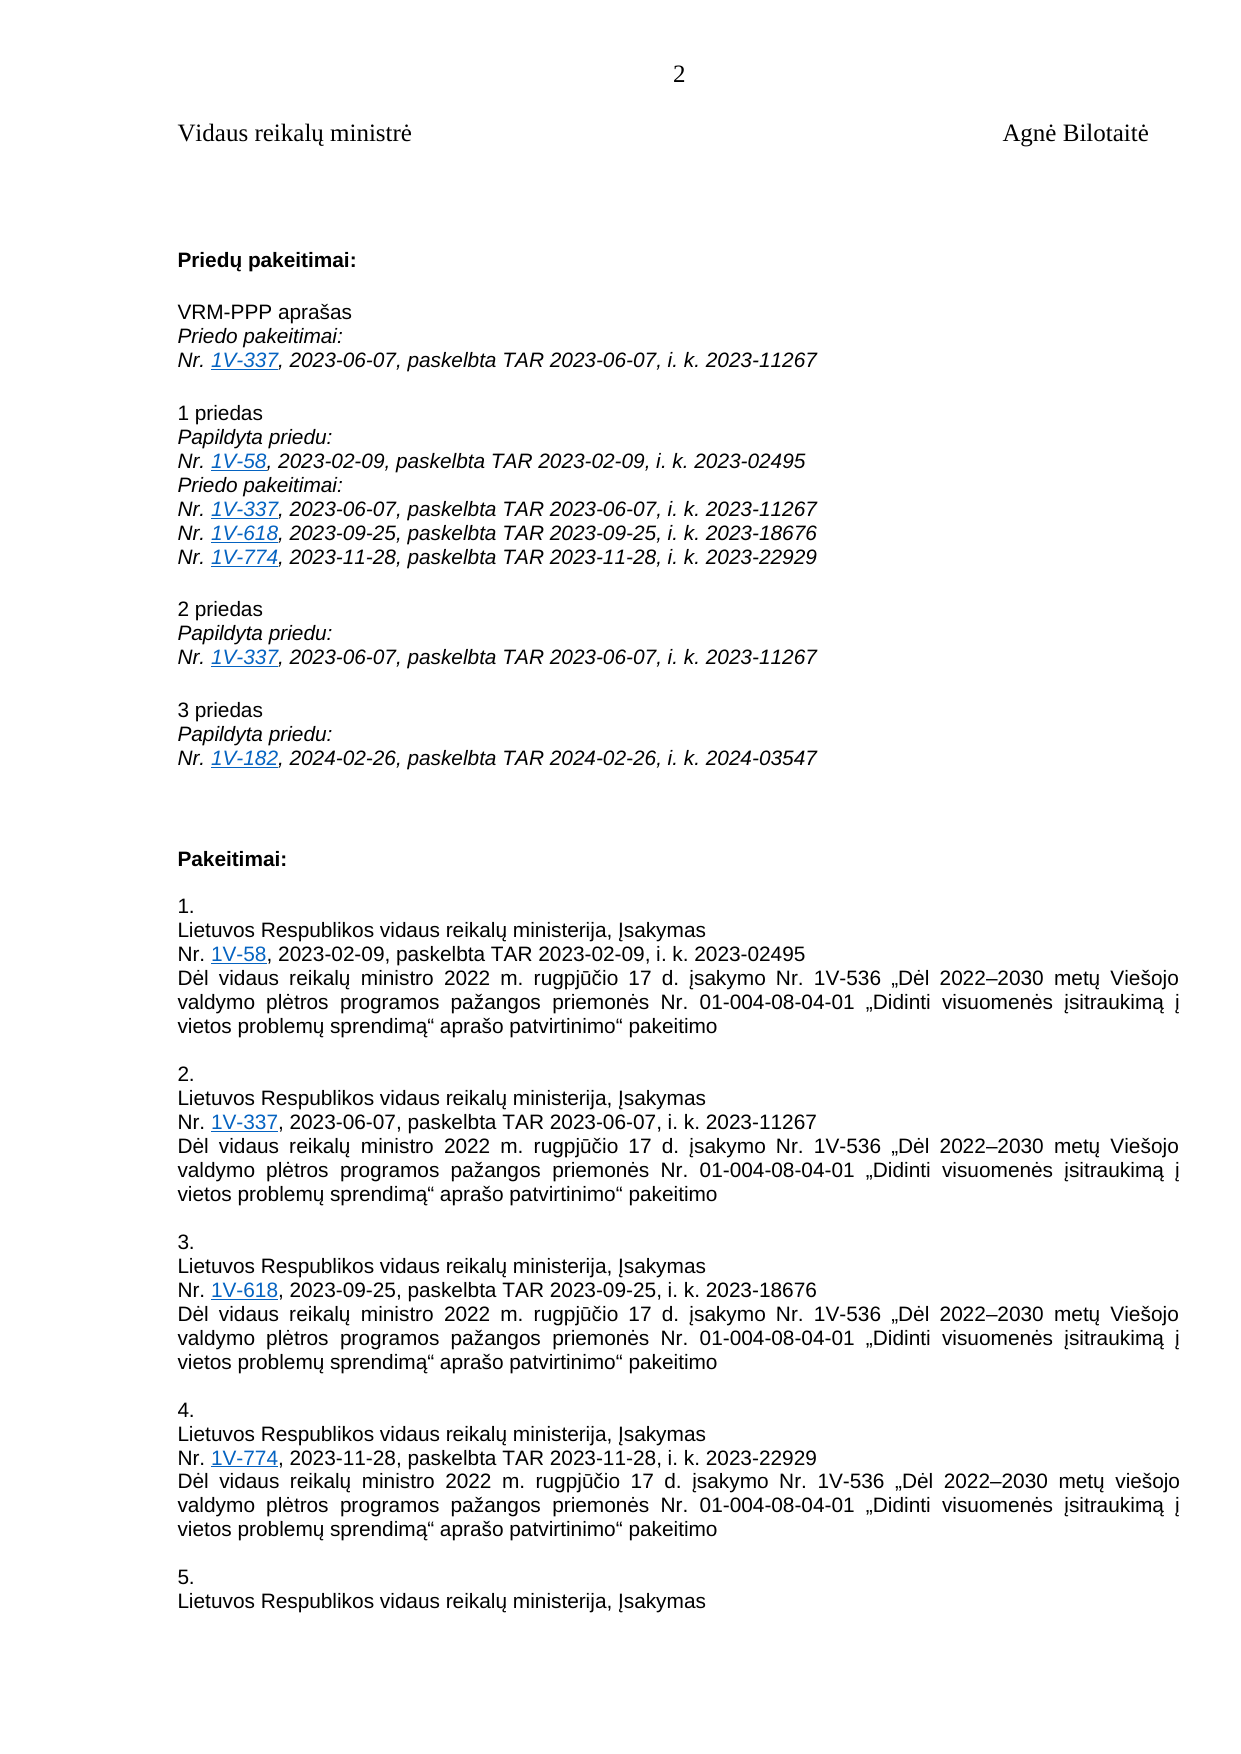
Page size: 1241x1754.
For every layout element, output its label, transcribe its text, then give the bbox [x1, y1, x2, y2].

text 3. [177, 1230, 1181, 1254]
text Vidaus reikalų ministrė Agnė Bilotaitė [177, 118, 1181, 147]
text Dėl vidaus reikalų ministro 2022 m. rugpjūčio 17 d. įsakymo Nr. 1V-536 „Dėl 2022–2030 metų Viešojo valdymo plėtros programos pažangos priemonės Nr. 01-004-08-04-01 „Didinti visuomenės įsitraukimą į vietos problemų sprendimą“ aprašo patvirtinimo“ pakeitimo [177, 1302, 1181, 1373]
text Nr. 1V-337, 2023-06-07, paskelbta TAR 2023-06-07, i. k. 2023-11267 [177, 645, 1181, 669]
text Nr. 1V-337, 2023-06-07, paskelbta TAR 2023-06-07, i. k. 2023-11267 [177, 348, 1181, 372]
text 1 priedas [177, 401, 1181, 425]
text Lietuvos Respublikos vidaus reikalų ministerija, Įsakymas [177, 1421, 1181, 1445]
text 4. [177, 1397, 1181, 1421]
text Nr. 1V-58, 2023-02-09, paskelbta TAR 2023-02-09, i. k. 2023-02495 [177, 942, 1181, 966]
text Nr. 1V-58, 2023-02-09, paskelbta TAR 2023-02-09, i. k. 2023-02495 [177, 449, 1181, 473]
text 5. [177, 1565, 1181, 1589]
text 2 priedas [177, 597, 1181, 621]
text Nr. 1V-774, 2023-11-28, paskelbta TAR 2023-11-28, i. k. 2023-22929 [177, 544, 1181, 568]
text Lietuvos Respublikos vidaus reikalų ministerija, Įsakymas [177, 1589, 1181, 1613]
text Nr. 1V-182, 2024-02-26, paskelbta TAR 2024-02-26, i. k. 2024-03547 [177, 746, 1181, 770]
text Nr. 1V-337, 2023-06-07, paskelbta TAR 2023-06-07, i. k. 2023-11267 [177, 497, 1181, 521]
text Dėl vidaus reikalų ministro 2022 m. rugpjūčio 17 d. įsakymo Nr. 1V-536 „Dėl 2022–2030 metų viešojo valdymo plėtros programos pažangos priemonės Nr. 01-004-08-04-01 „Didinti visuomenės įsitraukimą į vietos problemų sprendimą“ aprašo patvirtinimo“ pakeitimo [177, 1469, 1181, 1541]
text Priedų pakeitimai: [177, 247, 1181, 271]
text Papildyta priedu: [177, 425, 1181, 449]
text Lietuvos Respublikos vidaus reikalų ministerija, Įsakymas [177, 918, 1181, 942]
text Lietuvos Respublikos vidaus reikalų ministerija, Įsakymas [177, 1254, 1181, 1278]
text 3 priedas [177, 698, 1181, 722]
text Nr. 1V-337, 2023-06-07, paskelbta TAR 2023-06-07, i. k. 2023-11267 [177, 1110, 1181, 1134]
text Papildyta priedu: [177, 621, 1181, 645]
text Priedo pakeitimai: [177, 473, 1181, 497]
text 1. [177, 894, 1181, 918]
text Nr. 1V-618, 2023-09-25, paskelbta TAR 2023-09-25, i. k. 2023-18676 [177, 1278, 1181, 1302]
text VRM-PPP aprašas [177, 300, 1181, 324]
text 2. [177, 1062, 1181, 1086]
text Nr. 1V-774, 2023-11-28, paskelbta TAR 2023-11-28, i. k. 2023-22929 [177, 1445, 1181, 1469]
text Nr. 1V-618, 2023-09-25, paskelbta TAR 2023-09-25, i. k. 2023-18676 [177, 521, 1181, 544]
text Dėl vidaus reikalų ministro 2022 m. rugpjūčio 17 d. įsakymo Nr. 1V-536 „Dėl 2022–2030 metų Viešojo valdymo plėtros programos pažangos priemonės Nr. 01-004-08-04-01 „Didinti visuomenės įsitraukimą į vietos problemų sprendimą“ aprašo patvirtinimo“ pakeitimo [177, 966, 1181, 1038]
text Lietuvos Respublikos vidaus reikalų ministerija, Įsakymas [177, 1086, 1181, 1110]
text Pakeitimai: [177, 846, 1181, 870]
text Papildyta priedu: [177, 722, 1181, 746]
text Dėl vidaus reikalų ministro 2022 m. rugpjūčio 17 d. įsakymo Nr. 1V-536 „Dėl 2022–2030 metų Viešojo valdymo plėtros programos pažangos priemonės Nr. 01-004-08-04-01 „Didinti visuomenės įsitraukimą į vietos problemų sprendimą“ aprašo patvirtinimo“ pakeitimo [177, 1134, 1181, 1206]
text Priedo pakeitimai: [177, 324, 1181, 348]
